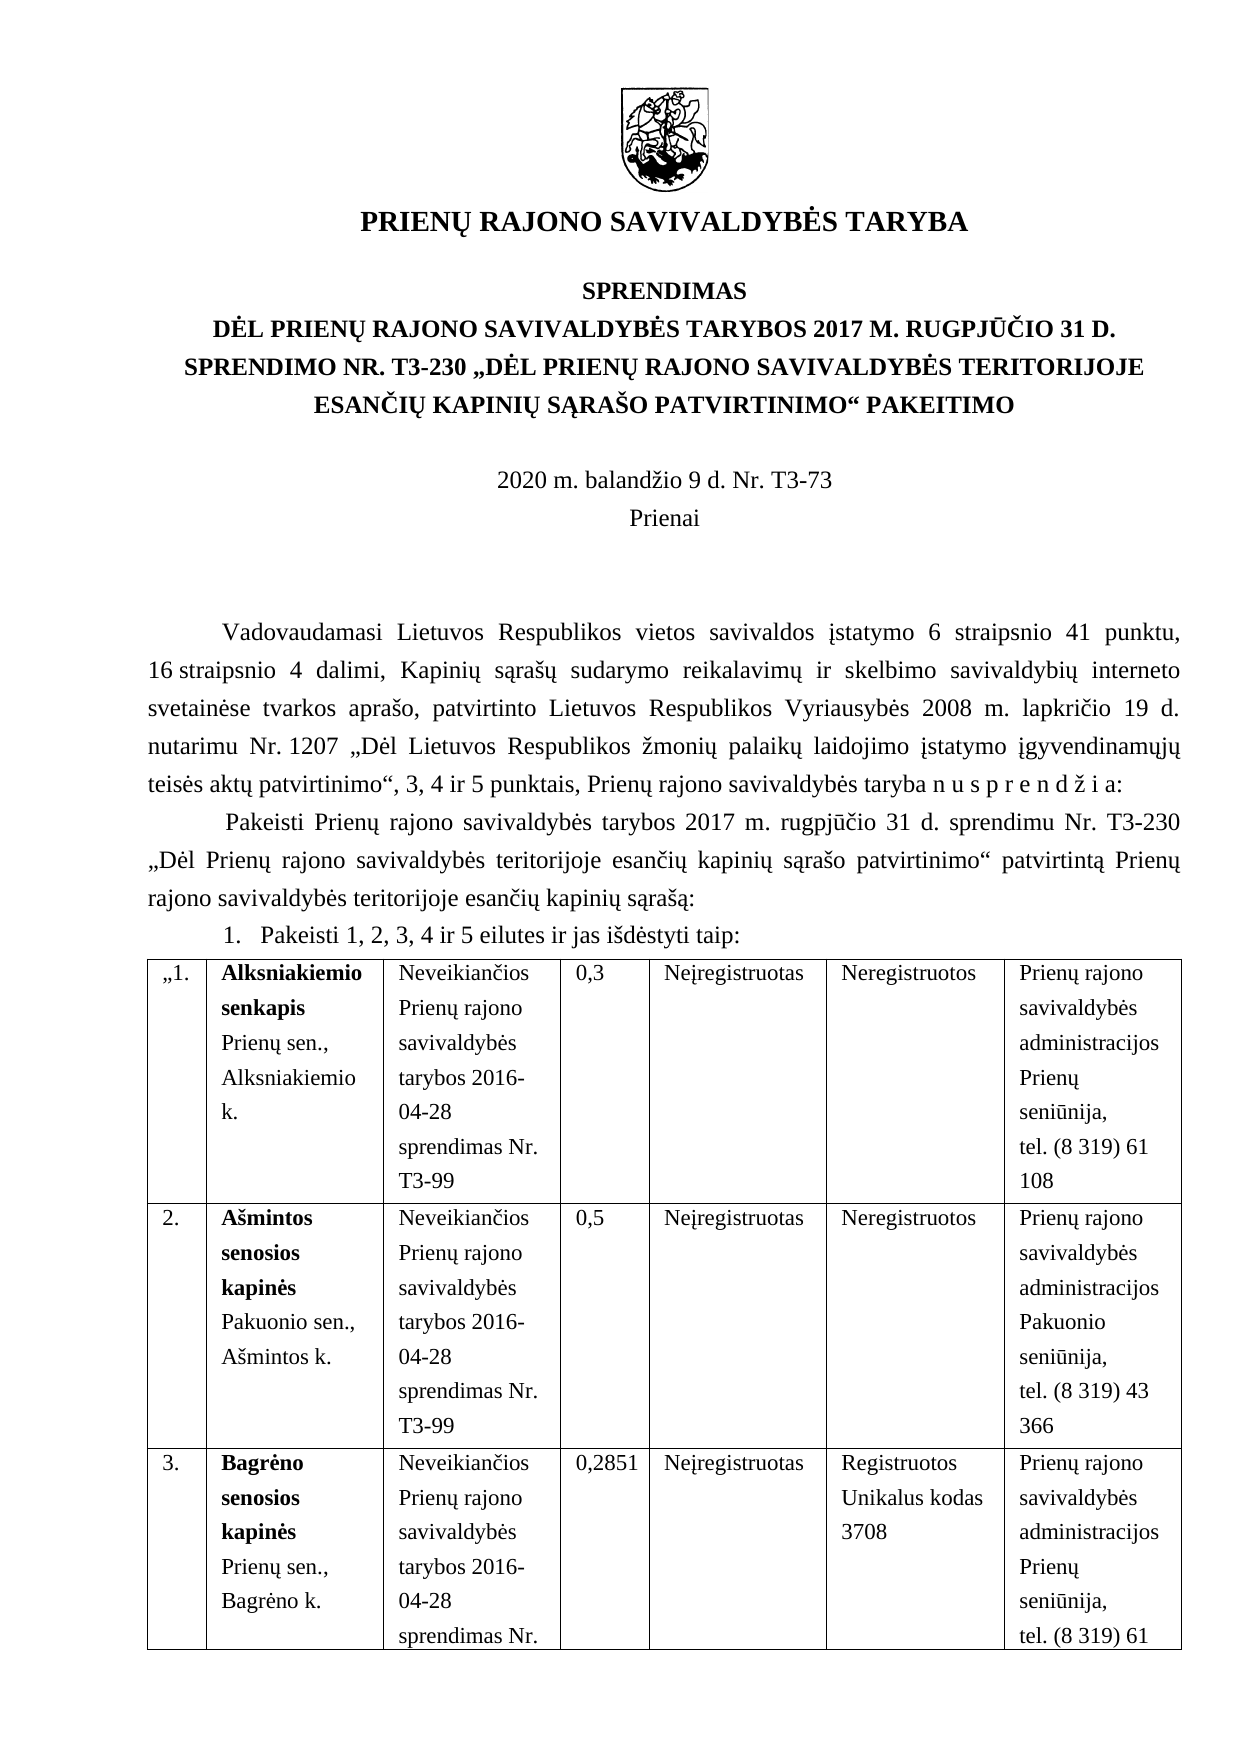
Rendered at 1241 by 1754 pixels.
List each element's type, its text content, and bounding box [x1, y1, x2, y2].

table_header Alksniakiemio senkapis Prienų sen., Alksniakiemio k. [207, 960, 383, 1203]
text 1. Pakeisti 1, 2, 3, 4 ir 5 eilutes ir jas išdėstyti taip: [223, 921, 1181, 949]
table_cell Prienų rajono savivaldybės administracijos Pakuonio seniūnija, tel. (8 319) 43 366 [1005, 1204, 1181, 1448]
table_header „1. [148, 960, 206, 1203]
text 2020 m. balandžio 9 d. Nr. T3-73 [148, 466, 1181, 494]
table_cell Ašmintos senosios kapinės Pakuonio sen., Ašmintos k. [207, 1204, 383, 1448]
table_cell 2. [148, 1204, 206, 1448]
table_header Prienų rajono savivaldybės administracijos Prienų seniūnija, tel. (8 319) 61 108 [1005, 960, 1181, 1203]
table_header 0,3 [561, 960, 649, 1203]
table_header Neregistruotos [827, 960, 1004, 1203]
text Pakeisti Prienų rajono savivaldybės tarybos 2017 m. rugpjūčio 31 d. sprendimu Nr. T3-230 „Dėl Prienų rajono savivaldybės teritorijoje esančių kapinių sąrašo patvirtinimo“ patvirtintą Prienų rajono savivaldybės teritorijoje esančių kapinių sąrašą: [148, 807, 1181, 911]
table_cell Neregistruotos [827, 1204, 1004, 1448]
table_cell Neįregistruotas [650, 1204, 826, 1448]
table_header Neįregistruotas [650, 960, 826, 1203]
table_cell Neįregistruotas [650, 1449, 826, 1649]
table_cell 0,2851 [561, 1449, 649, 1649]
text Vadovaudamasi Lietuvos Respublikos vietos savivaldos įstatymo 6 straipsnio 41 punktu, 16 straipsnio 4 dalimi, Kapinių sąrašų sudarymo reikalavimų ir skelbimo savivaldybių interneto svetainėse tvarkos aprašo, patvirtinto Lietuvos Respublikos Vyriausybės 2008 m. lapkričio 19 d. nutarimu Nr. 1207 „Dėl Lietuvos Respublikos žmonių palaikų laidojimo įstatymo įgyvendinamųjų teisės aktų patvirtinimo“, 3, 4 ir 5 punktais, Prienų rajono savivaldybės taryba n u s p r e n d ž i a: [148, 617, 1181, 798]
table_cell 0,5 [561, 1204, 649, 1448]
text DĖL PRIENŲ RAJONO SAVIVALDYBĖS TARYBOS 2017 M. RUGPJŪČIO 31 D. SPRENDIMO NR. T3-230 „DĖL PRIENŲ RAJONO SAVIVALDYBĖS TERITORIJOJE ESANČIŲ KAPINIŲ SĄRAŠO PATVIRTINIMO“ PAKEITIMO [148, 314, 1181, 418]
table_cell Bagrėno senosios kapinės Prienų sen., Bagrėno k. [207, 1449, 383, 1649]
table_cell Neveikiančios Prienų rajono savivaldybės tarybos 2016-04-28 sprendimas Nr. [384, 1449, 560, 1649]
table_cell Prienų rajono savivaldybės administracijos Prienų seniūnija, tel. (8 319) 61 [1005, 1449, 1181, 1649]
table_cell 3. [148, 1449, 206, 1649]
table_cell Registruotos Unikalus kodas 3708 [827, 1449, 1004, 1649]
text SPRENDIMAS [148, 276, 1181, 305]
table_cell Neveikiančios Prienų rajono savivaldybės tarybos 2016-04-28 sprendimas Nr. T3-99 [384, 1204, 560, 1448]
text Prienai [148, 503, 1181, 532]
text PRIENŲ RAJONO SAVIVALDYBĖS TARYBA [148, 204, 1181, 238]
table_header Neveikiančios Prienų rajono savivaldybės tarybos 2016-04-28 sprendimas Nr. T3-99 [384, 960, 560, 1203]
